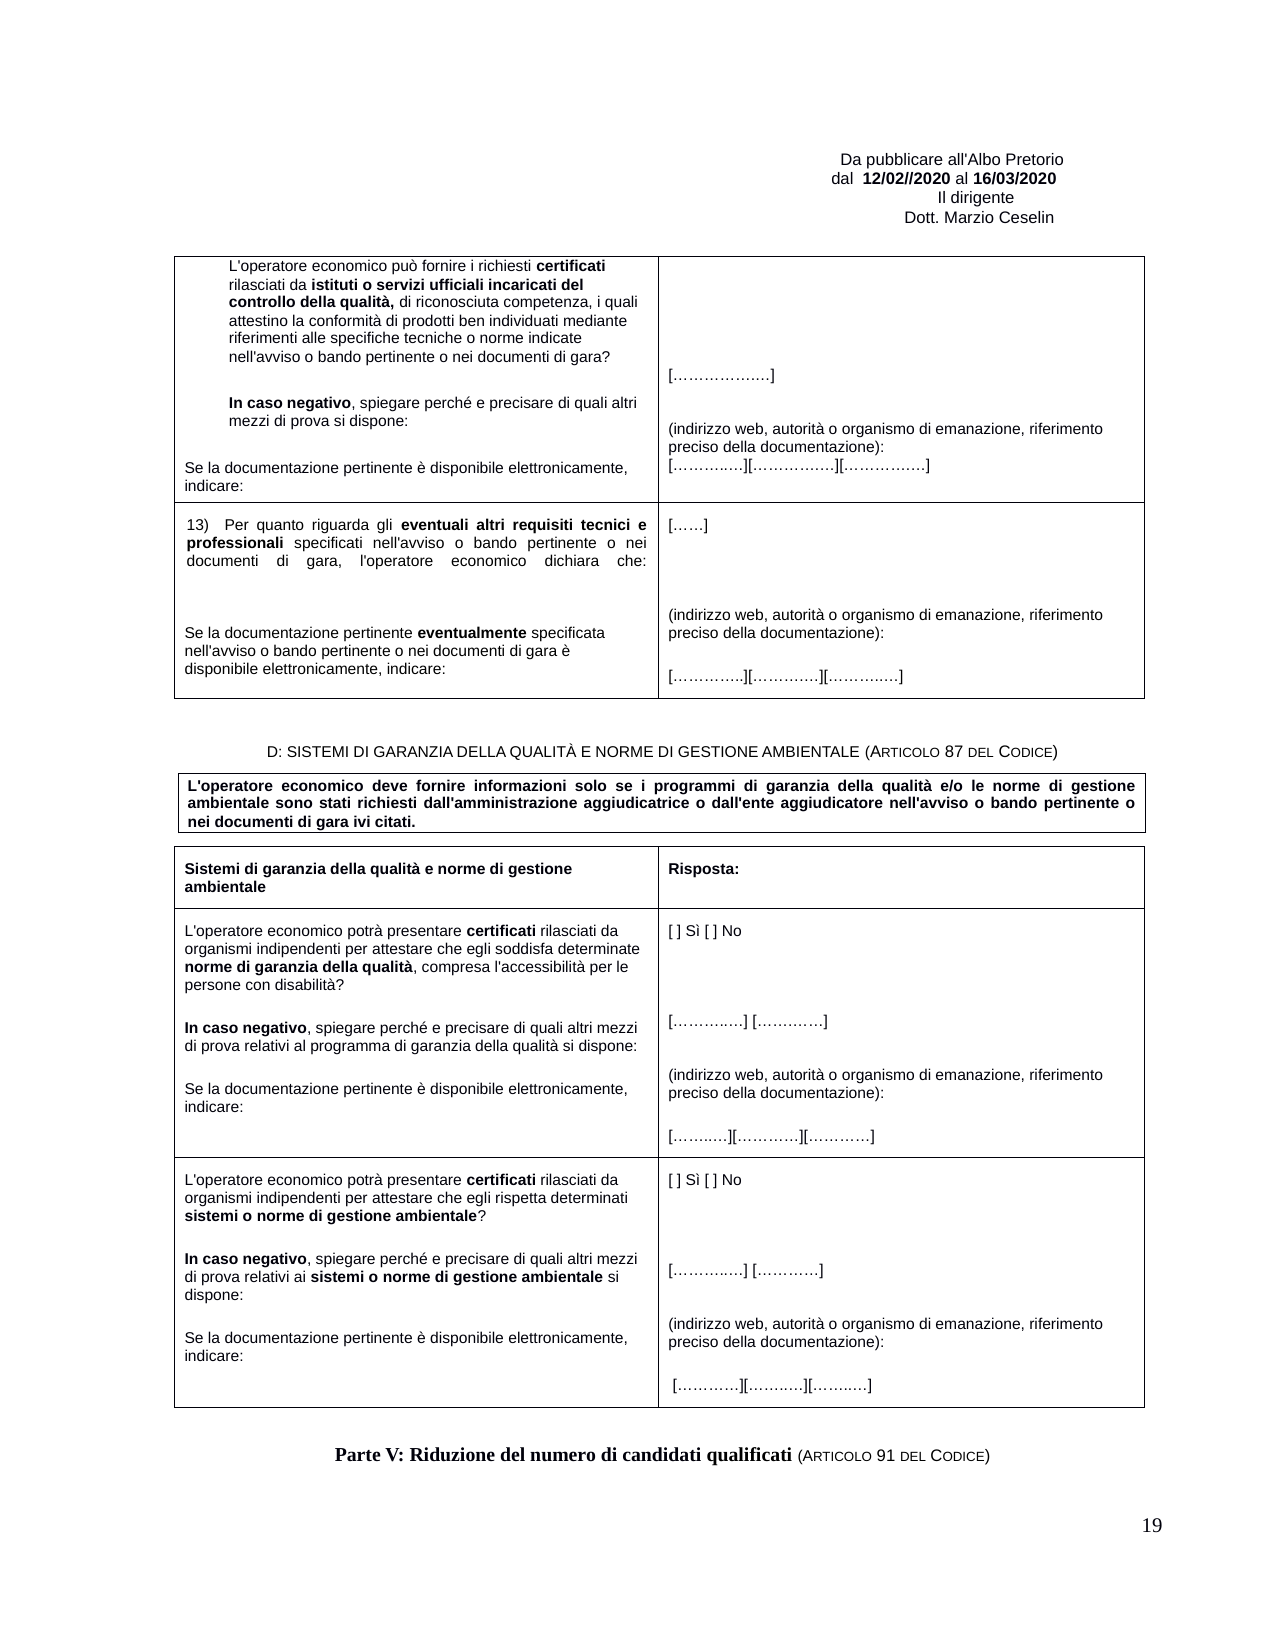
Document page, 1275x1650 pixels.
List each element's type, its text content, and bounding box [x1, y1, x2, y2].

text L'operatore economico deve fornire informazioni solo se i programmi di garanzia della qualità e/o le norme di gestione ambientale sono stati richiesti dall'amministrazione aggiudicatrice o dall'ente aggiudicatore nell'avviso o bando pertinente o nei documenti di gara ivi citati. [179, 774, 1145, 832]
table_cell 13) Per quanto riguarda gli eventuali altri requisiti tecnici e professionali specificati nell'avviso o bando pertinente o nei documenti di gara, l'operatore economico dichiara che: Se la documentazione pertinente eventualmente specificata nell'avviso o bando pertinente o nei documenti di gara è disponibile elettronicamente, indicare: [175, 503, 658, 697]
table_header Risposta: [659, 847, 1144, 908]
table_cell [ ] Sì [ ] No [………..…] […….……] (indirizzo web, autorità o organismo di emanazione, riferimento preciso della documentazione): [……..…][…………][…………] [659, 909, 1144, 1157]
table_header Sistemi di garanzia della qualità e norme di gestione ambientale [175, 847, 658, 908]
table_cell L'operatore economico potrà presentare certificati rilasciati da organismi indipendenti per attestare che egli soddisfa determinate norme di garanzia della qualità, compresa l'accessibilità per le persone con disabilità? In caso negativo, spiegare perché e precisare di quali altri mezzi di prova relativi al programma di garanzia della qualità si dispone: Se la documentazione pertinente è disponibile elettronicamente, indicare: [175, 909, 658, 1157]
table_cell […………….…] (indirizzo web, autorità o organismo di emanazione, riferimento preciso della documentazione): [………..…][………….…][………….…] [659, 257, 1144, 502]
table_cell L'operatore economico può fornire i richiesti certificati rilasciati da istituti o servizi ufficiali incaricati del controllo della qualità, di riconosciuta competenza, i quali attestino la conformità di prodotti ben individuati mediante riferimenti alle specifiche tecniche o norme indicate nell'avviso o bando pertinente o nei documenti di gara? In caso negativo, spiegare perché e precisare di quali altri mezzi di prova si dispone: Se la documentazione pertinente è disponibile elettronicamente, indicare: [175, 257, 658, 502]
table_cell [……] (indirizzo web, autorità o organismo di emanazione, riferimento preciso della documentazione): […………..][……….…][………..…] [659, 503, 1144, 697]
table_cell L'operatore economico potrà presentare certificati rilasciati da organismi indipendenti per attestare che egli rispetta determinati sistemi o norme di gestione ambientale? In caso negativo, spiegare perché e precisare di quali altri mezzi di prova relativi ai sistemi o norme di gestione ambientale si dispone: Se la documentazione pertinente è disponibile elettronicamente, indicare: [175, 1158, 658, 1407]
title D: SISTEMI di garanzia della qualità e norme di gestione ambientale (Articolo 87 del Codice) [187, 741, 1137, 761]
text Parte V: Riduzione del numero di candidati qualificati (Articolo 91 del Codice) [187, 1443, 1137, 1466]
table_cell [ ] Sì [ ] No [………..…] […………] (indirizzo web, autorità o organismo di emanazione, riferimento preciso della documentazione): […………][……..…][……..…] [659, 1158, 1144, 1407]
